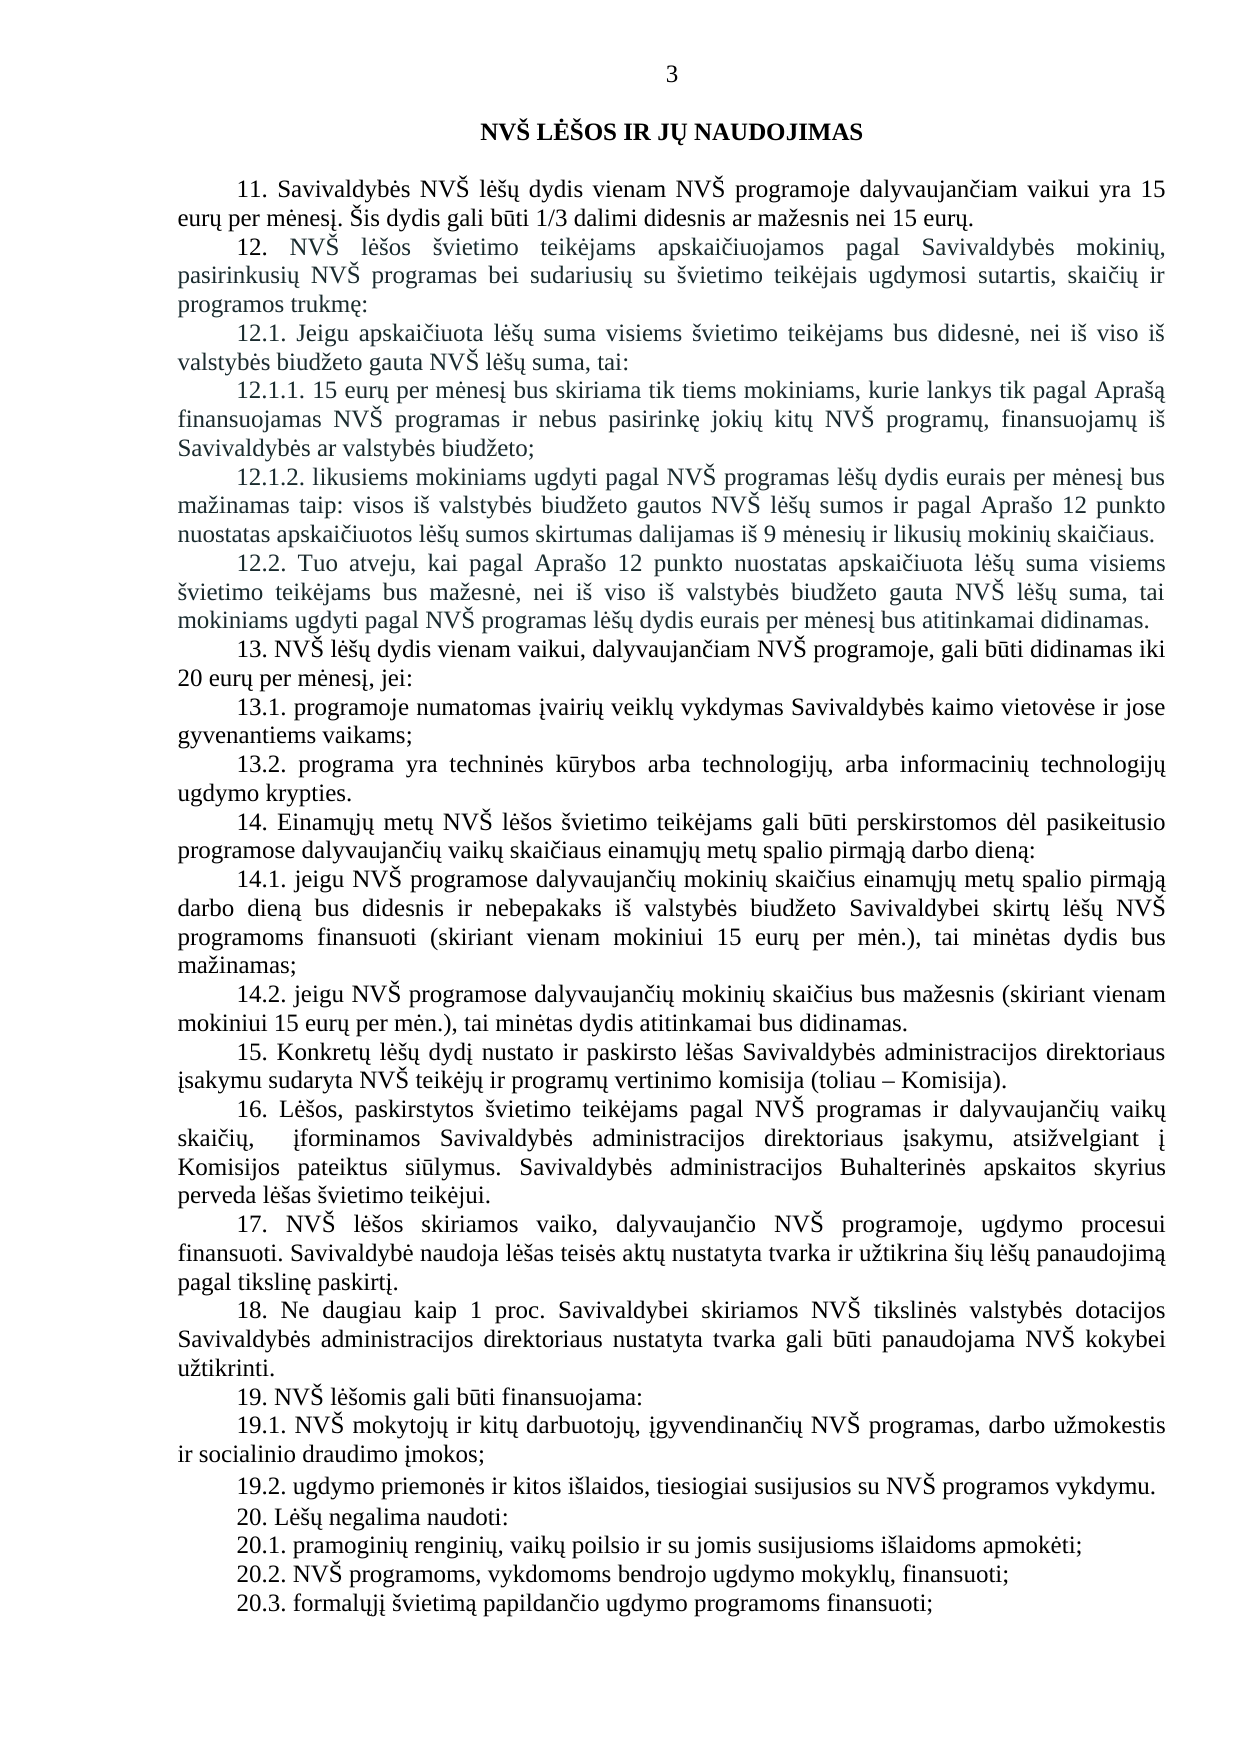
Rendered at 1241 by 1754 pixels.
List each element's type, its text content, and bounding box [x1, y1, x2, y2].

text 14. Einamųjų metų NVŠ lėšos švietimo teikėjams gali būti perskirstomos dėl pasikeitusio programose dalyvaujančių vaikų skaičiaus einamųjų metų spalio pirmąją darbo dieną: [177, 807, 1167, 864]
text 19. NVŠ lėšomis gali būti finansuojama: [177, 1382, 1167, 1410]
text 20.1. pramoginių renginių, vaikų poilsio ir su jomis susijusioms išlaidoms apmokėti; [177, 1531, 1167, 1559]
text 13. NVŠ lėšų dydis vienam vaikui, dalyvaujančiam NVŠ programoje, gali būti didinamas iki 20 eurų per mėnesį, jei: [177, 634, 1167, 692]
text NVŠ LĖŠOS IR JŲ NAUDOJIMAS [177, 117, 1167, 145]
text 16. Lėšos, paskirstytos švietimo teikėjams pagal NVŠ programas ir dalyvaujančių vaikų skaičių, įforminamos Savivaldybės administracijos direktoriaus įsakymu, atsižvelgiant į Komisijos pateiktus siūlymus. Savivaldybės administracijos Buhalterinės apskaitos skyrius perveda lėšas švietimo teikėjui. [177, 1094, 1167, 1209]
text 19.2. ugdymo priemonės ir kitos išlaidos, tiesiogiai susijusios su NVŠ programos vykdymu. [177, 1468, 1167, 1502]
text 12.2. Tuo atveju, kai pagal Aprašo 12 punkto nuostatas apskaičiuota lėšų suma visiems švietimo teikėjams bus mažesnė, nei iš viso iš valstybės biudžeto gauta NVŠ lėšų suma, tai mokiniams ugdyti pagal NVŠ programas lėšų dydis eurais per mėnesį bus atitinkamai didinamas. [177, 548, 1167, 634]
text 13.2. programa yra techninės kūrybos arba technologijų, arba informacinių technologijų ugdymo krypties. [177, 749, 1167, 807]
text 15. Konkretų lėšų dydį nustato ir paskirsto lėšas Savivaldybės administracijos direktoriaus įsakymu sudaryta NVŠ teikėjų ir programų vertinimo komisija (toliau – Komisija). [177, 1037, 1167, 1094]
text 20.3. formalųjį švietimą papildančio ugdymo programoms finansuoti; [177, 1588, 1167, 1617]
text 17. NVŠ lėšos skiriamos vaiko, dalyvaujančio NVŠ programoje, ugdymo procesui finansuoti. Savivaldybė naudoja lėšas teisės aktų nustatyta tvarka ir užtikrina šių lėšų panaudojimą pagal tikslinę paskirtį. [177, 1209, 1167, 1295]
text 14.1. jeigu NVŠ programose dalyvaujančių mokinių skaičius einamųjų metų spalio pirmąją darbo dieną bus didesnis ir nebepakaks iš valstybės biudžeto Savivaldybei skirtų lėšų NVŠ programoms finansuoti (skiriant vienam mokiniui 15 eurų per mėn.), tai minėtas dydis bus mažinamas; [177, 864, 1167, 979]
text 12.1.2. likusiems mokiniams ugdyti pagal NVŠ programas lėšų dydis eurais per mėnesį bus mažinamas taip: visos iš valstybės biudžeto gautos NVŠ lėšų sumos ir pagal Aprašo 12 punkto nuostatas apskaičiuotos lėšų sumos skirtumas dalijamas iš 9 mėnesių ir likusių mokinių skaičiaus. [177, 462, 1167, 548]
text 20.2. NVŠ programoms, vykdomoms bendrojo ugdymo mokyklų, finansuoti; [177, 1559, 1167, 1588]
text 12.1.1. 15 eurų per mėnesį bus skiriama tik tiems mokiniams, kurie lankys tik pagal Aprašą finansuojamas NVŠ programas ir nebus pasirinkę jokių kitų NVŠ programų, finansuojamų iš Savivaldybės ar valstybės biudžeto; [177, 375, 1167, 462]
text 14.2. jeigu NVŠ programose dalyvaujančių mokinių skaičius bus mažesnis (skiriant vienam mokiniui 15 eurų per mėn.), tai minėtas dydis atitinkamai bus didinamas. [177, 979, 1167, 1037]
text 20. Lėšų negalima naudoti: [177, 1502, 1167, 1531]
text 18. Ne daugiau kaip 1 proc. Savivaldybei skiriamos NVŠ tikslinės valstybės dotacijos Savivaldybės administracijos direktoriaus nustatyta tvarka gali būti panaudojama NVŠ kokybei užtikrinti. [177, 1295, 1167, 1382]
text 12.1. Jeigu apskaičiuota lėšų suma visiems švietimo teikėjams bus didesnė, nei iš viso iš valstybės biudžeto gauta NVŠ lėšų suma, tai: [177, 318, 1167, 375]
text 19.1. NVŠ mokytojų ir kitų darbuotojų, įgyvendinančių NVŠ programas, darbo užmokestis ir socialinio draudimo įmokos; [177, 1410, 1167, 1468]
text 12. NVŠ lėšos švietimo teikėjams apskaičiuojamos pagal Savivaldybės mokinių, pasirinkusių NVŠ programas bei sudariusių su švietimo teikėjais ugdymosi sutartis, skaičių ir programos trukmę: [177, 232, 1167, 318]
text 13.1. programoje numatomas įvairių veiklų vykdymas Savivaldybės kaimo vietovėse ir jose gyvenantiems vaikams; [177, 692, 1167, 749]
text 11. Savivaldybės NVŠ lėšų dydis vienam NVŠ programoje dalyvaujančiam vaikui yra 15 eurų per mėnesį. Šis dydis gali būti 1/3 dalimi didesnis ar mažesnis nei 15 eurų. [177, 174, 1167, 232]
